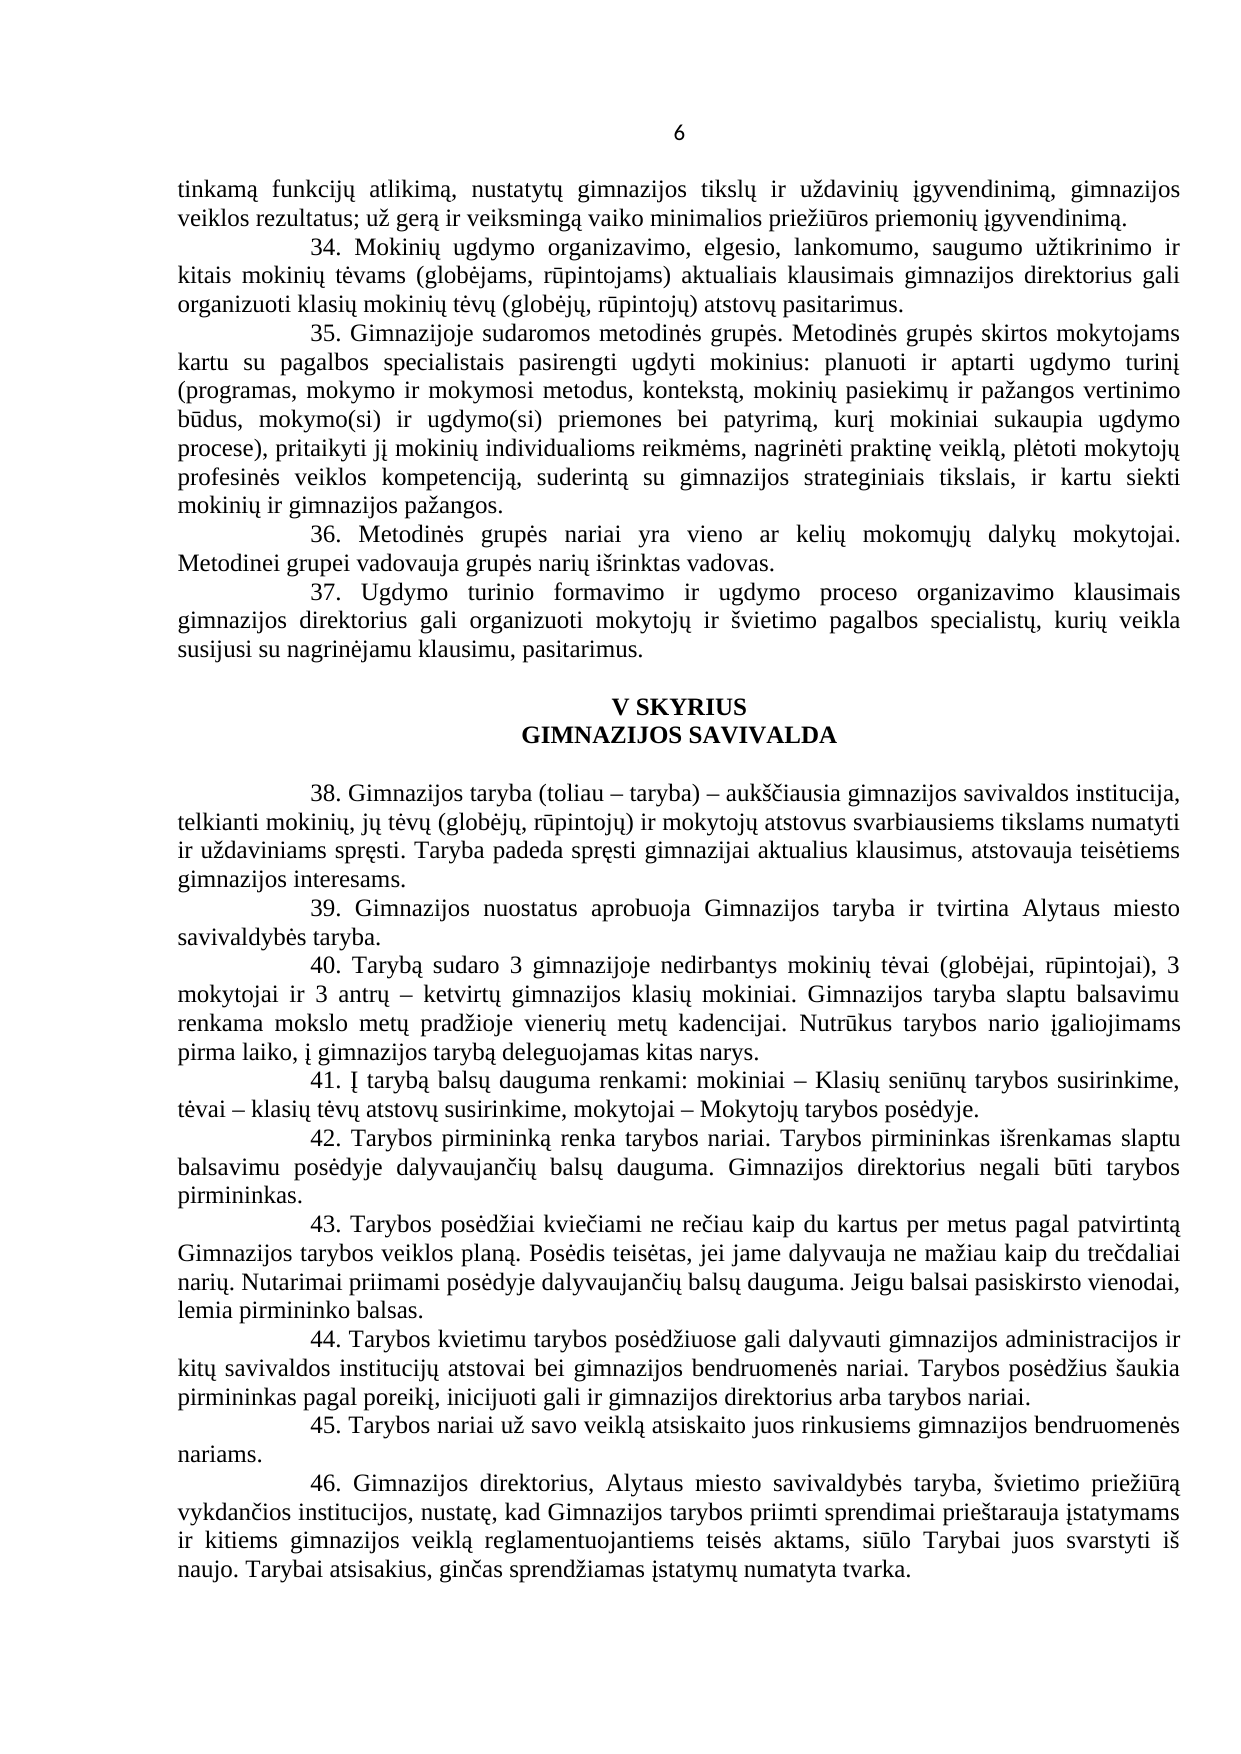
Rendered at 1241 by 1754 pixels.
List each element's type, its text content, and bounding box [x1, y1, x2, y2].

text tinkamą funkcijų atlikimą, nustatytų gimnazijos tikslų ir uždavinių įgyvendinimą, gimnazijos veiklos rezultatus; už gerą ir veiksmingą vaiko minimalios priežiūros priemonių įgyvendinimą. [177, 174, 1181, 232]
text 45. Tarybos nariai už savo veiklą atsiskaito juos rinkusiems gimnazijos bendruomenės nariams. [177, 1410, 1181, 1468]
text 37. Ugdymo turinio formavimo ir ugdymo proceso organizavimo klausimais gimnazijos direktorius gali organizuoti mokytojų ir švietimo pagalbos specialistų, kurių veikla susijusi su nagrinėjamu klausimu, pasitarimus. [177, 577, 1181, 663]
text V SKYRIUS [177, 692, 1181, 720]
text 35. Gimnazijoje sudaromos metodinės grupės. Metodinės grupės skirtos mokytojams kartu su pagalbos specialistais pasirengti ugdyti mokinius: planuoti ir aptarti ugdymo turinį (programas, mokymo ir mokymosi metodus, kontekstą, mokinių pasiekimų ir pažangos vertinimo būdus, mokymo(si) ir ugdymo(si) priemones bei patyrimą, kurį mokiniai sukaupia ugdymo procese), pritaikyti jį mokinių individualioms reikmėms, nagrinėti praktinę veiklą, plėtoti mokytojų profesinės veiklos kompetenciją, suderintą su gimnazijos strateginiais tikslais, ir kartu siekti mokinių ir gimnazijos pažangos. [177, 318, 1181, 519]
text 39. Gimnazijos nuostatus aprobuoja Gimnazijos taryba ir tvirtina Alytaus miesto savivaldybės taryba. [177, 893, 1181, 950]
text 36. Metodinės grupės nariai yra vieno ar kelių mokomųjų dalykų mokytojai. Metodinei grupei vadovauja grupės narių išrinktas vadovas. [177, 519, 1181, 577]
text 42. Tarybos pirmininką renka tarybos nariai. Tarybos pirmininkas išrenkamas slaptu balsavimu posėdyje dalyvaujančių balsų dauguma. Gimnazijos direktorius negali būti tarybos pirmininkas. [177, 1123, 1181, 1209]
text GIMNAZIJOS SAVIVALDA [177, 720, 1181, 749]
text 40. Tarybą sudaro 3 gimnazijoje nedirbantys mokinių tėvai (globėjai, rūpintojai), 3 mokytojai ir 3 antrų – ketvirtų gimnazijos klasių mokiniai. Gimnazijos taryba slaptu balsavimu renkama mokslo metų pradžioje vienerių metų kadencijai. Nutrūkus tarybos nario įgaliojimams pirma laiko, į gimnazijos tarybą deleguojamas kitas narys. [177, 950, 1181, 1065]
text 44. Tarybos kvietimu tarybos posėdžiuose gali dalyvauti gimnazijos administracijos ir kitų savivaldos institucijų atstovai bei gimnazijos bendruomenės nariai. Tarybos posėdžius šaukia pirmininkas pagal poreikį, inicijuoti gali ir gimnazijos direktorius arba tarybos nariai. [177, 1324, 1181, 1410]
text 38. Gimnazijos taryba (toliau – taryba) – aukščiausia gimnazijos savivaldos institucija, telkianti mokinių, jų tėvų (globėjų, rūpintojų) ir mokytojų atstovus svarbiausiems tikslams numatyti ir uždaviniams spręsti. Taryba padeda spręsti gimnazijai aktualius klausimus, atstovauja teisėtiems gimnazijos interesams. [177, 778, 1181, 893]
text 41. Į tarybą balsų dauguma renkami: mokiniai – Klasių seniūnų tarybos susirinkime, tėvai – klasių tėvų atstovų susirinkime, mokytojai – Mokytojų tarybos posėdyje. [177, 1065, 1181, 1123]
text 34. Mokinių ugdymo organizavimo, elgesio, lankomumo, saugumo užtikrinimo ir kitais mokinių tėvams (globėjams, rūpintojams) aktualiais klausimais gimnazijos direktorius gali organizuoti klasių mokinių tėvų (globėjų, rūpintojų) atstovų pasitarimus. [177, 232, 1181, 318]
text 46. Gimnazijos direktorius, Alytaus miesto savivaldybės taryba, švietimo priežiūrą vykdančios institucijos, nustatę, kad Gimnazijos tarybos priimti sprendimai prieštarauja įstatymams ir kitiems gimnazijos veiklą reglamentuojantiems teisės aktams, siūlo Tarybai juos svarstyti iš naujo. Tarybai atsisakius, ginčas sprendžiamas įstatymų numatyta tvarka. [177, 1468, 1181, 1583]
text 43. Tarybos posėdžiai kviečiami ne rečiau kaip du kartus per metus pagal patvirtintą Gimnazijos tarybos veiklos planą. Posėdis teisėtas, jei jame dalyvauja ne mažiau kaip du trečdaliai narių. Nutarimai priimami posėdyje dalyvaujančių balsų dauguma. Jeigu balsai pasiskirsto vienodai, lemia pirmininko balsas. [177, 1209, 1181, 1324]
